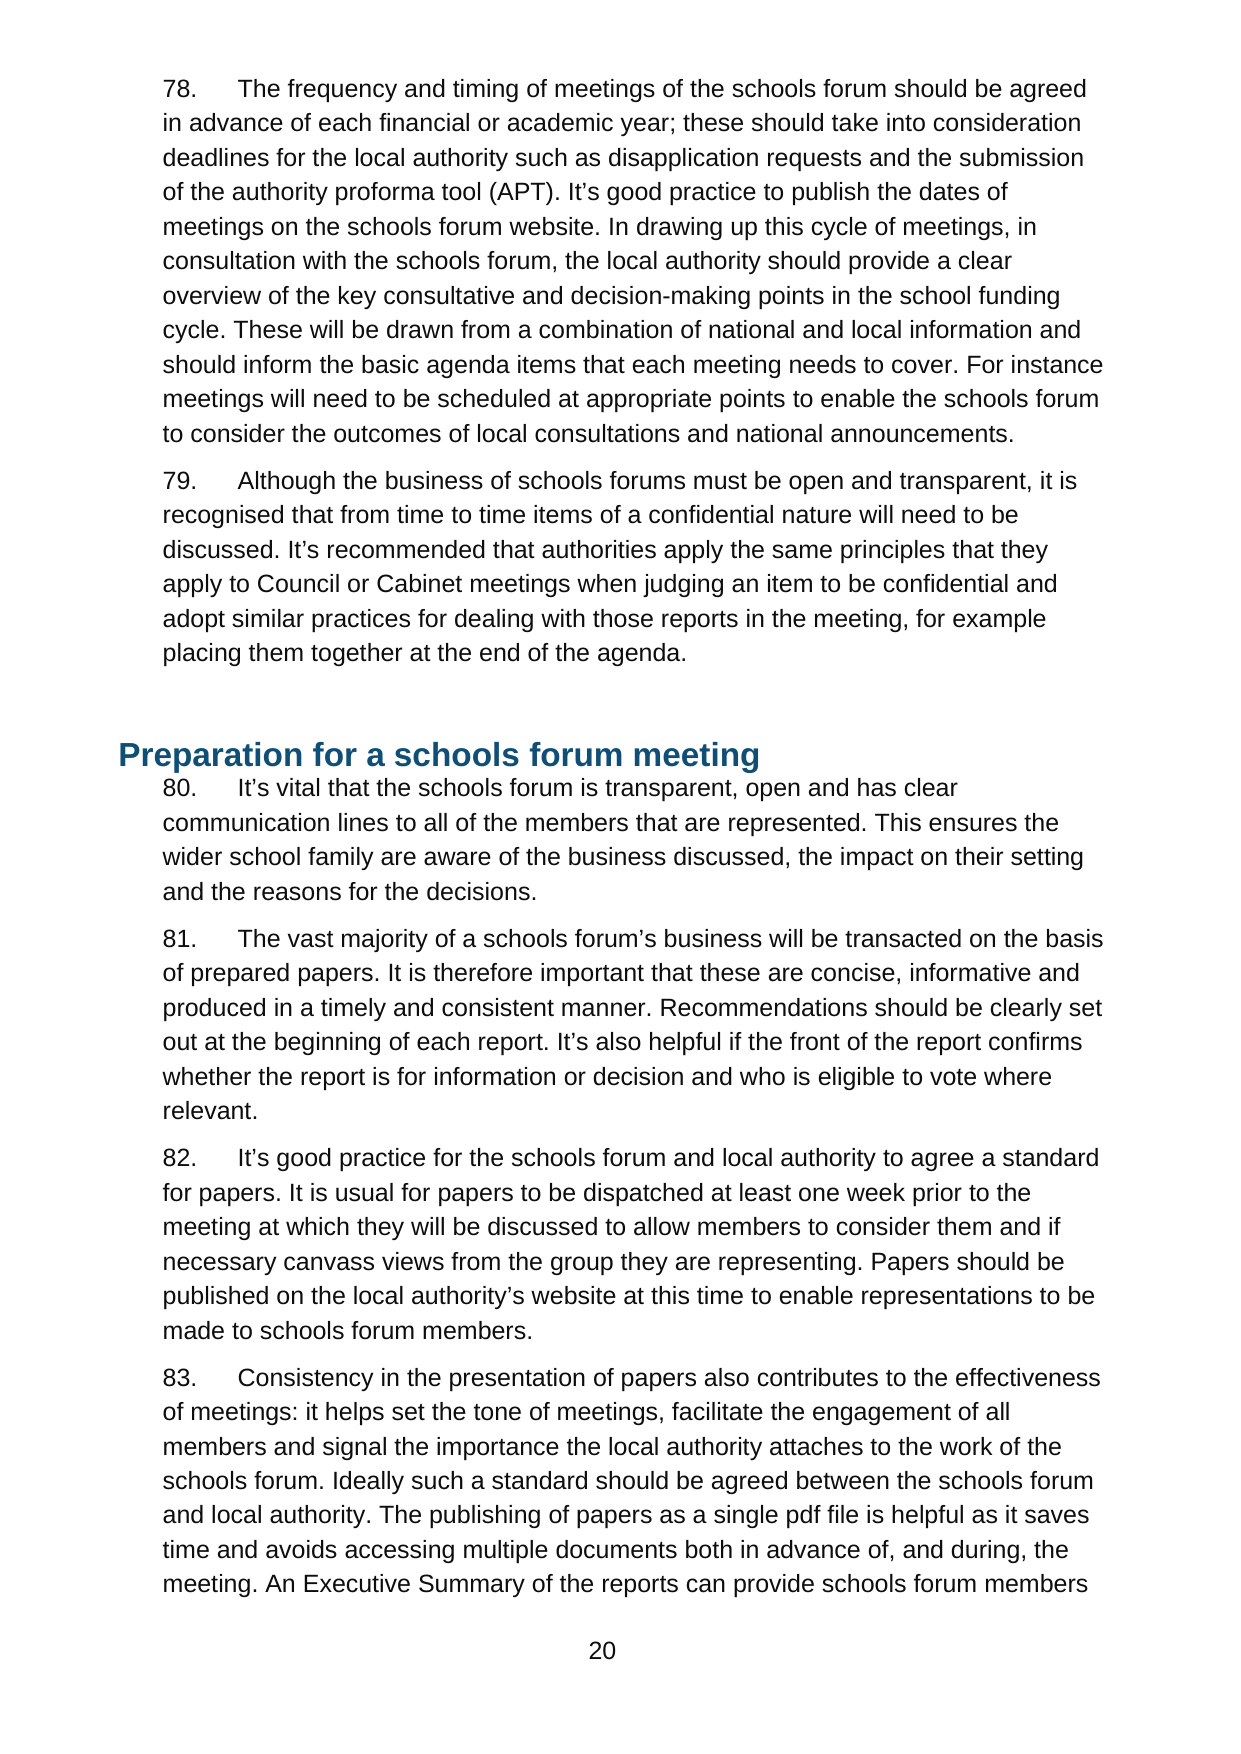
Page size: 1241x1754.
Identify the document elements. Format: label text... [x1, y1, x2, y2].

list The frequency and timing of meetings of the schools forum should be agreed in advance of each financial or academic year; these should take into consideration deadlines for the local authority such as disapplication requests and the submission of the authority proforma tool (APT). It’s good practice to publish the dates of meetings on the schools forum website. In drawing up this cycle of meetings, in consultation with the schools forum, the local authority should provide a clear overview of the key consultative and decision-making points in the school funding cycle. These will be drawn from a combination of national and local information and should inform the basic agenda items that each meeting needs to cover. For instance meetings will need to be scheduled at appropriate points to enable the schools forum to consider the outcomes of local consultations and national announcements. [162, 74, 1107, 447]
list It’s vital that the schools forum is transparent, open and has clear communication lines to all of the members that are represented. This ensures the wider school family are aware of the business discussed, the impact on their setting and the reasons for the decisions. [162, 773, 1107, 906]
list It’s good practice for the schools forum and local authority to agree a standard for papers. It is usual for papers to be dispatched at least one week prior to the meeting at which they will be discussed to allow members to consider them and if necessary canvass views from the group they are representing. Papers should be published on the local authority’s website at this time to enable representations to be made to schools forum members. [162, 1143, 1107, 1344]
subtitle Preparation for a schools forum meeting [118, 735, 1107, 773]
list Although the business of schools forums must be open and transparent, it is recognised that from time to time items of a confidential nature will need to be discussed. It’s recommended that authorities apply the same principles that they apply to Council or Cabinet meetings when judging an item to be confidential and adopt similar practices for dealing with those reports in the meeting, for example placing them together at the end of the agenda. [162, 466, 1107, 667]
list The vast majority of a schools forum’s business will be transacted on the basis of prepared papers. It is therefore important that these are concise, informative and produced in a timely and consistent manner. Recommendations should be clearly set out at the beginning of each report. It’s also helpful if the front of the report confirms whether the report is for information or decision and who is eligible to vote where relevant. [162, 924, 1107, 1125]
list Consistency in the presentation of papers also contributes to the effectiveness of meetings: it helps set the tone of meetings, facilitate the engagement of all members and signal the importance the local authority attaches to the work of the schools forum. Ideally such a standard should be agreed between the schools forum and local authority. The publishing of papers as a single pdf file is helpful as it saves time and avoids accessing multiple documents both in advance of, and during, the meeting. An Executive Summary of the reports can provide schools forum members [162, 1363, 1107, 1598]
